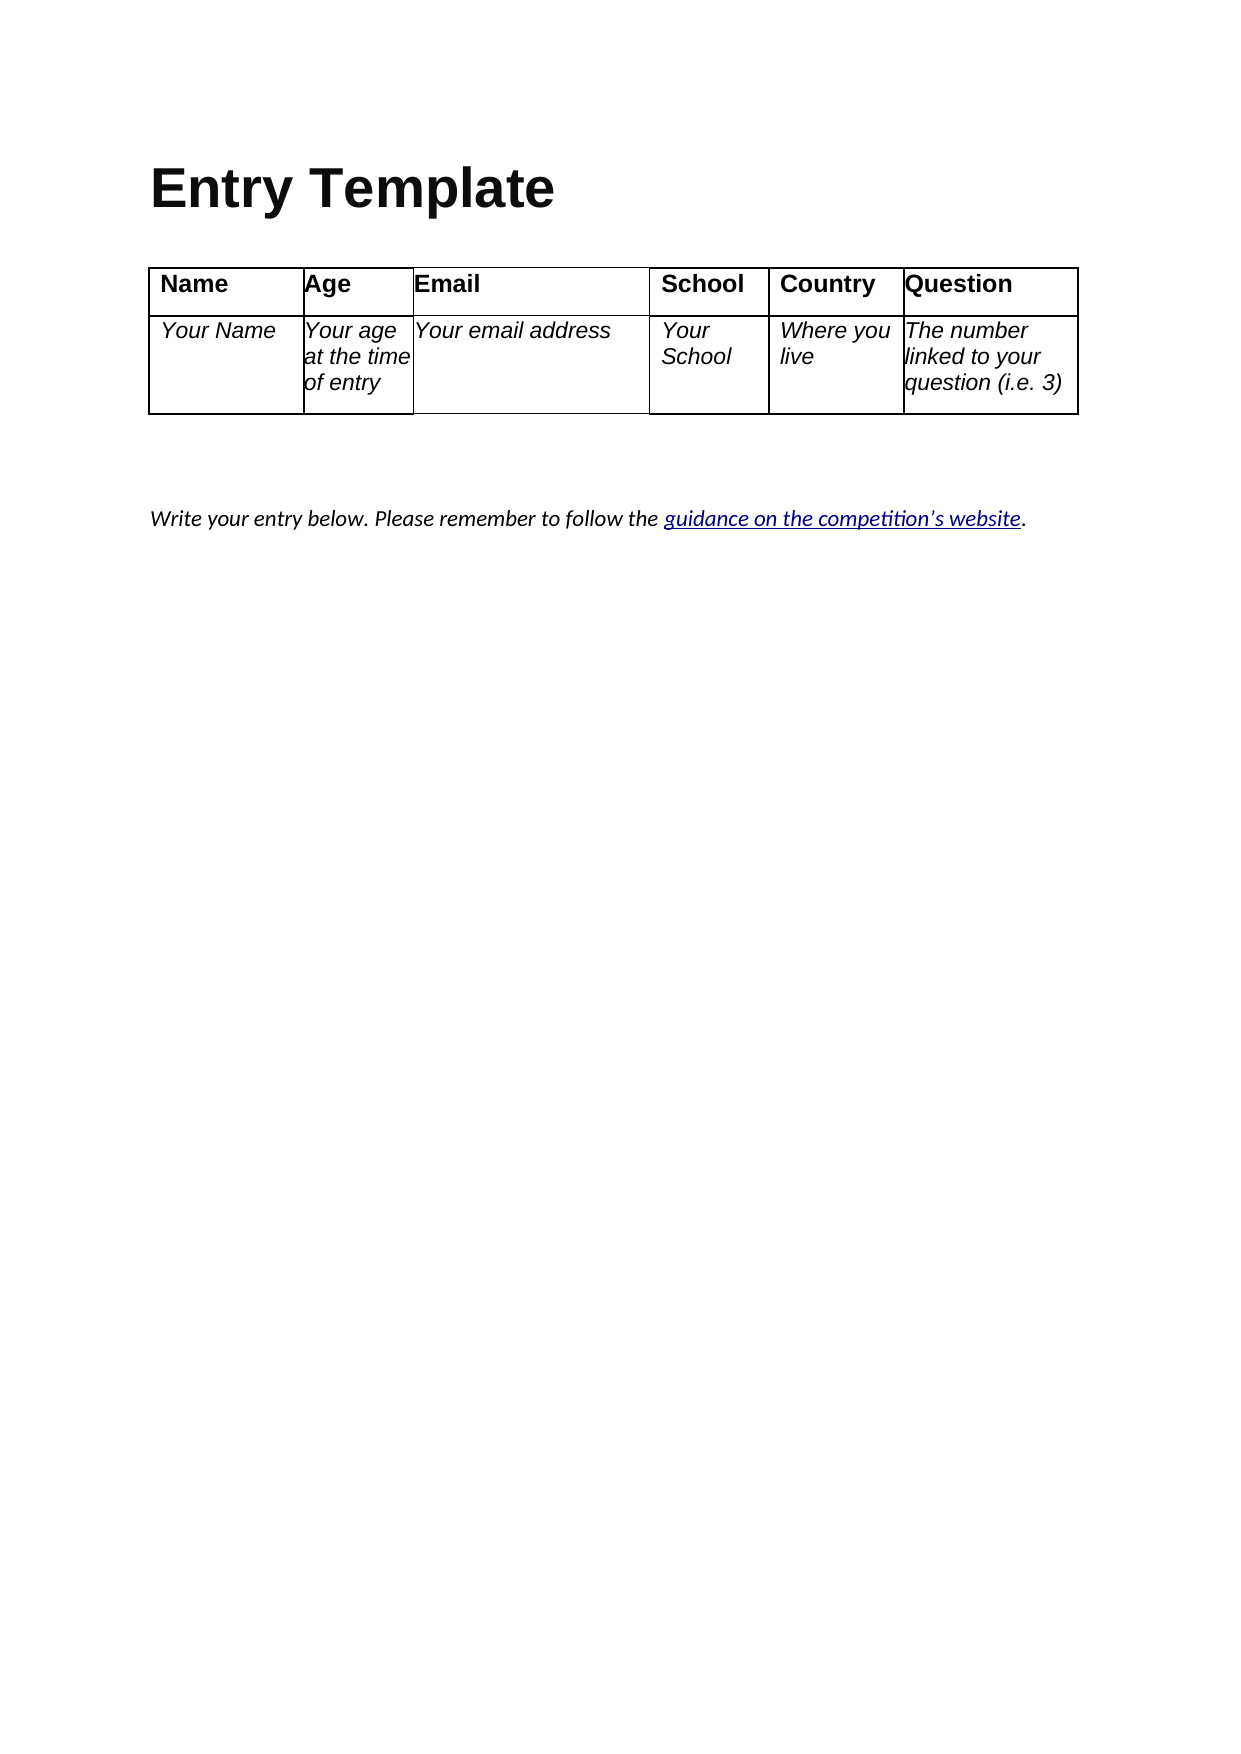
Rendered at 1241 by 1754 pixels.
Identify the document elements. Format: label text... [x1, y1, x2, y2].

table_header Email [414, 268, 649, 314]
table_header Question [905, 269, 1077, 314]
table_header School [650, 269, 768, 314]
table_cell Where you live [770, 317, 903, 412]
table_cell Your email address [414, 316, 649, 412]
table_header Age [305, 269, 413, 314]
table_cell Your Name [150, 317, 303, 412]
table_cell Your age at the time of entry [305, 317, 413, 412]
text Write your entry below. Please remember to follow the guidance on the competition’s website. [150, 504, 1090, 532]
subtitle Entry Template [150, 154, 1090, 219]
table_header Name [150, 269, 303, 314]
table_cell The number linked to your question (i.e. 3) [905, 317, 1077, 412]
table_cell Your School [650, 317, 768, 412]
table_header Country [770, 269, 903, 314]
